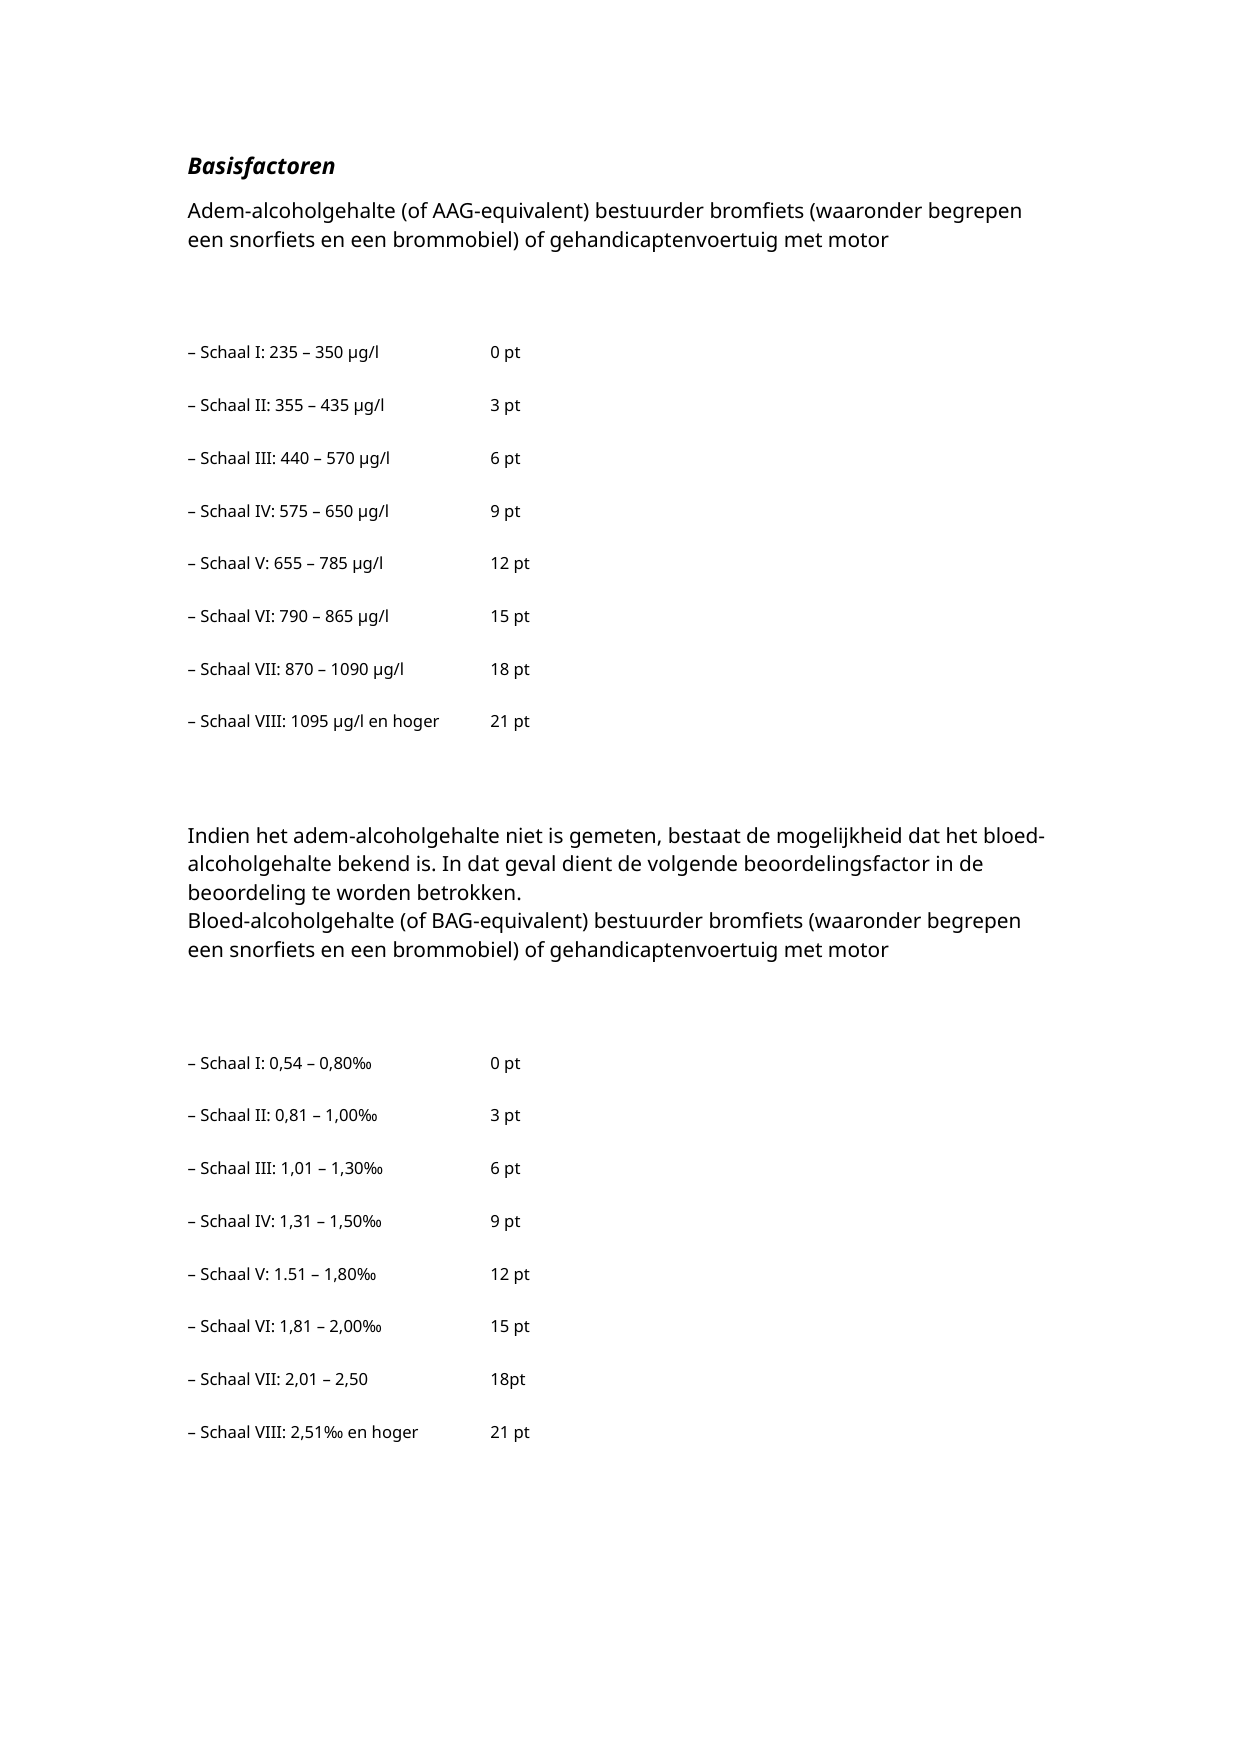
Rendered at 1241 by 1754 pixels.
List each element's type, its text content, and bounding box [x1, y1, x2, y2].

table_cell – Schaal III: 1,01 – 1,30‰ [188, 1157, 490, 1209]
table_cell – Schaal III: 440 – 570 µg/l [188, 446, 490, 499]
table_cell – Schaal VIII: 1095 µg/l en hoger [188, 710, 490, 763]
text Bloed-alcoholgehalte (of BAG-equivalent) bestuurder bromfiets (waaronder begrepen een snorfiets en een brommobiel) of gehandicaptenvoertuig met motor [187, 906, 1053, 963]
text Adem-alcoholgehalte (of AAG-equivalent) bestuurder bromfiets (waaronder begrepen een snorfiets en een brommobiel) of gehandicaptenvoertuig met motor [187, 196, 1053, 253]
table_cell 21 pt [490, 1420, 1053, 1473]
table_cell 18pt [490, 1368, 1053, 1420]
table_cell – Schaal VI: 1,81 – 2,00‰ [188, 1315, 490, 1367]
table_header 0 pt [490, 1051, 1053, 1104]
table_cell 12 pt [490, 552, 1053, 604]
table_cell 15 pt [490, 605, 1053, 657]
table_cell – Schaal VII: 2,01 – 2,50 [188, 1368, 490, 1420]
table_cell 6 pt [490, 1157, 1053, 1209]
table_cell – Schaal V: 655 – 785 µg/l [188, 552, 490, 604]
table_cell 12 pt [490, 1262, 1053, 1315]
text Indien het adem-alcoholgehalte niet is gemeten, bestaat de mogelijkheid dat het bloed-alcoholgehalte bekend is. In dat geval dient de volgende beoordelingsfactor in de beoordeling te worden betrokken. [187, 821, 1053, 906]
table_cell – Schaal II: 355 – 435 µg/l [188, 394, 490, 446]
table_cell – Schaal VIII: 2,51‰ en hoger [188, 1420, 490, 1473]
table_cell 6 pt [490, 446, 1053, 499]
table_header 0 pt [490, 341, 1053, 394]
table_cell – Schaal VI: 790 – 865 µg/l [188, 605, 490, 657]
table_header – Schaal I: 235 – 350 µg/l [188, 341, 490, 394]
table_cell 15 pt [490, 1315, 1053, 1367]
table_header – Schaal I: 0,54 – 0,80‰ [188, 1051, 490, 1104]
table_cell – Schaal IV: 1,31 – 1,50‰ [188, 1209, 490, 1262]
table_cell – Schaal IV: 575 – 650 µg/l [188, 499, 490, 552]
subtitle Basisfactoren [187, 150, 1053, 181]
table_cell – Schaal VII: 870 – 1090 µg/l [188, 657, 490, 710]
table_cell – Schaal II: 0,81 – 1,00‰ [188, 1104, 490, 1157]
table_cell 18 pt [490, 657, 1053, 710]
table_cell 9 pt [490, 499, 1053, 552]
table_cell 3 pt [490, 394, 1053, 446]
table_cell 21 pt [490, 710, 1053, 763]
table_cell 3 pt [490, 1104, 1053, 1157]
table_cell 9 pt [490, 1209, 1053, 1262]
table_cell – Schaal V: 1.51 – 1,80‰ [188, 1262, 490, 1315]
